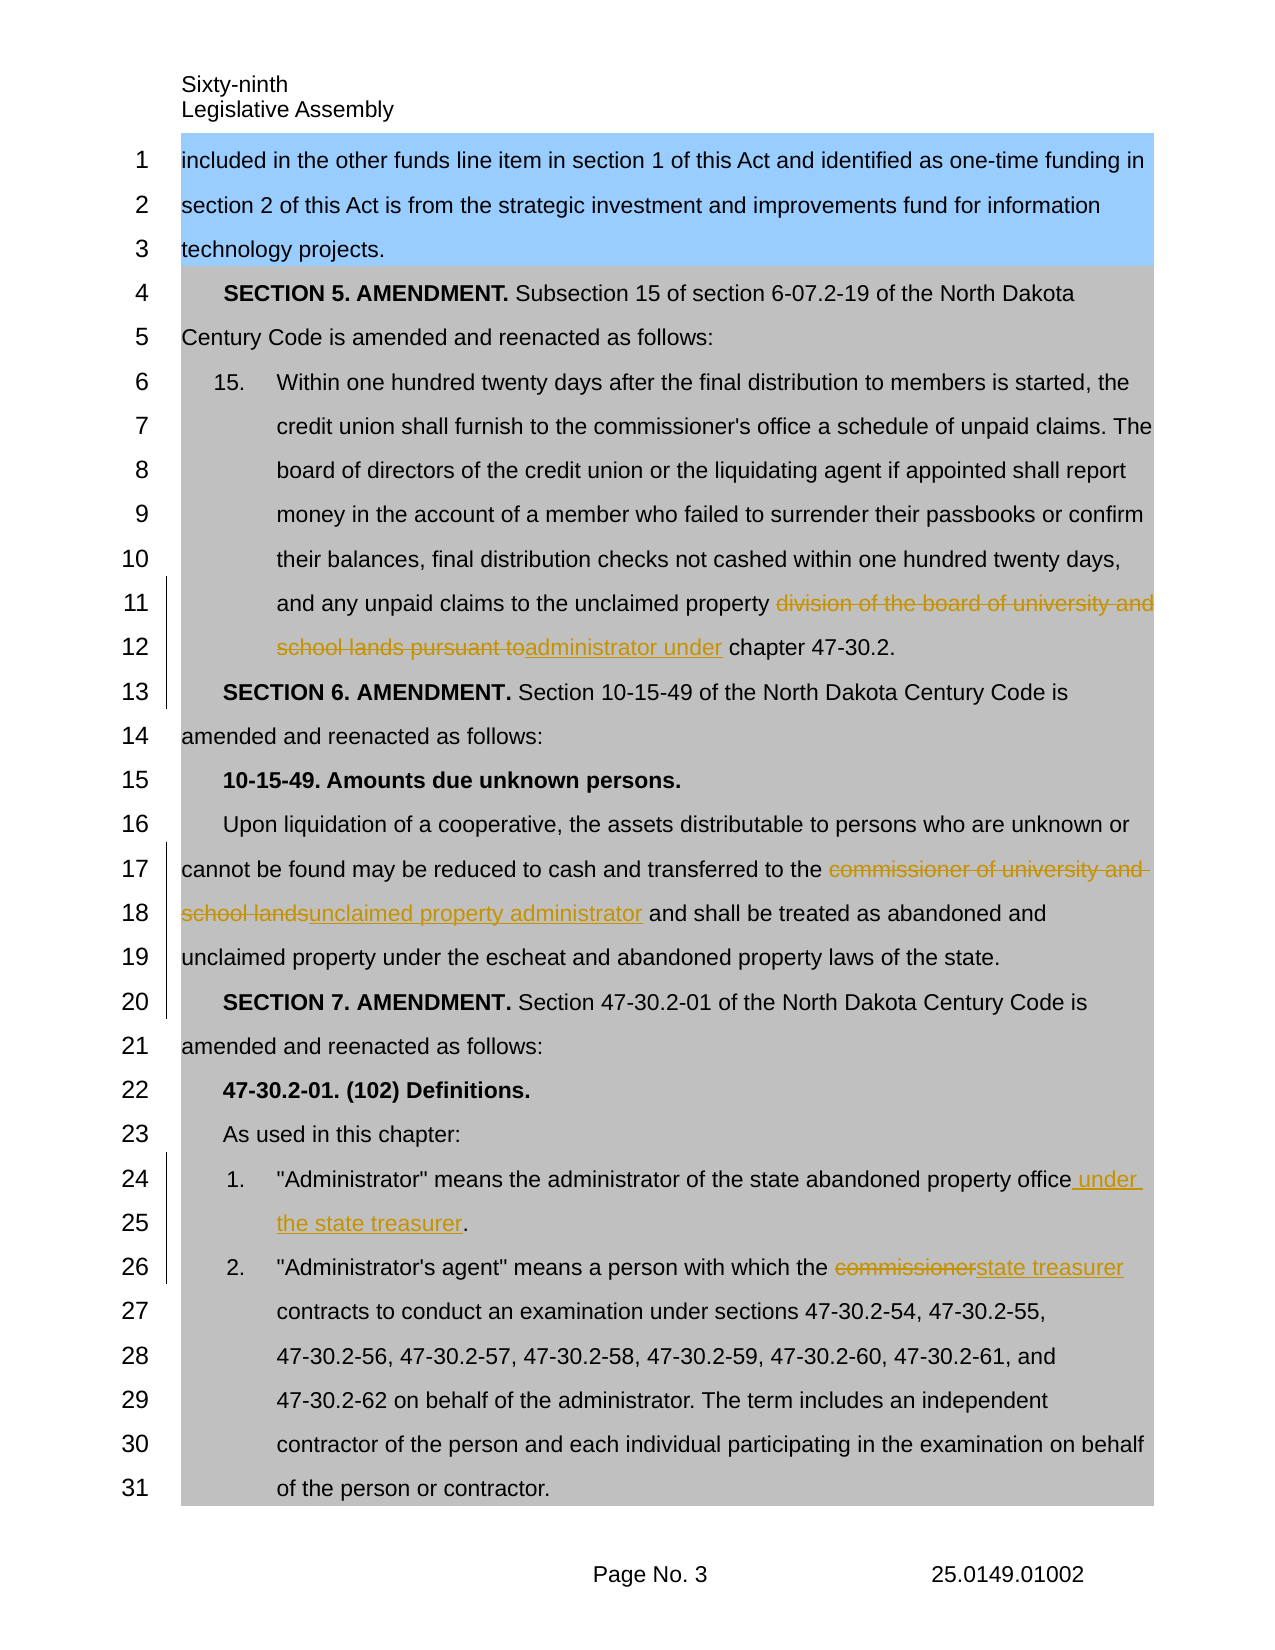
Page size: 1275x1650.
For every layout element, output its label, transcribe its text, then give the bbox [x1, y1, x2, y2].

text 1. "Administrator" means the administrator of the state abandoned property office under the state treasurer. [181, 1152, 1154, 1240]
subtitle 47‑30.2‑01. (102) Definitions. [181, 1063, 1154, 1107]
text included in the other funds line item in section 1 of this Act and identified as one‑time funding in section 2 of this Act is from the strategic investment and improvements fund for information technology projects. [181, 133, 1154, 266]
text As used in this chapter: [181, 1107, 1154, 1152]
text SECTION 7. AMENDMENT. Section 47‑30.2‑01 of the North Dakota Century Code is amended and reenacted as follows: [181, 974, 1154, 1063]
text 2. "Administrator's agent" means a person with which the state treasurer contracts to conduct an examination under sections 47‑30.2‑54, 47‑30.2‑55, 47‑30.2‑56, 47‑30.2‑57, 47‑30.2‑58, 47‑30.2‑59, 47‑30.2‑60, 47‑30.2‑61, and 47‑30.2‑62 on behalf of the administrator. The term includes an independent contractor of the person and each individual participating in the examination on behalf of the person or contractor. [181, 1240, 1154, 1506]
subtitle 10‑15‑49. Amounts due unknown persons. [181, 753, 1154, 797]
text SECTION 6. AMENDMENT. Section 10‑15‑49 of the North Dakota Century Code is amended and reenacted as follows: [181, 664, 1154, 753]
text 15. Within one hundred twenty days after the final distribution to members is started, the credit union shall furnish to the commissioner's office a schedule of unpaid claims. The board of directors of the credit union or the liquidating agent if appointed shall report money in the account of a member who failed to surrender their passbooks or confirm their balances, final distribution checks not cashed within one hundred twenty days, and any unpaid claims to the unclaimed property administrator under chapter 47‑30.2. [181, 355, 1154, 664]
text Upon liquidation of a cooperative, the assets distributable to persons who are unknown or cannot be found may be reduced to cash and transferred to the unclaimed property administrator and shall be treated as abandoned and unclaimed property under the escheat and abandoned property laws of the state. [181, 797, 1154, 974]
text SECTION 5. AMENDMENT. Subsection 15 of section 6‑07.2‑19 of the North Dakota Century Code is amended and reenacted as follows: [181, 266, 1154, 355]
